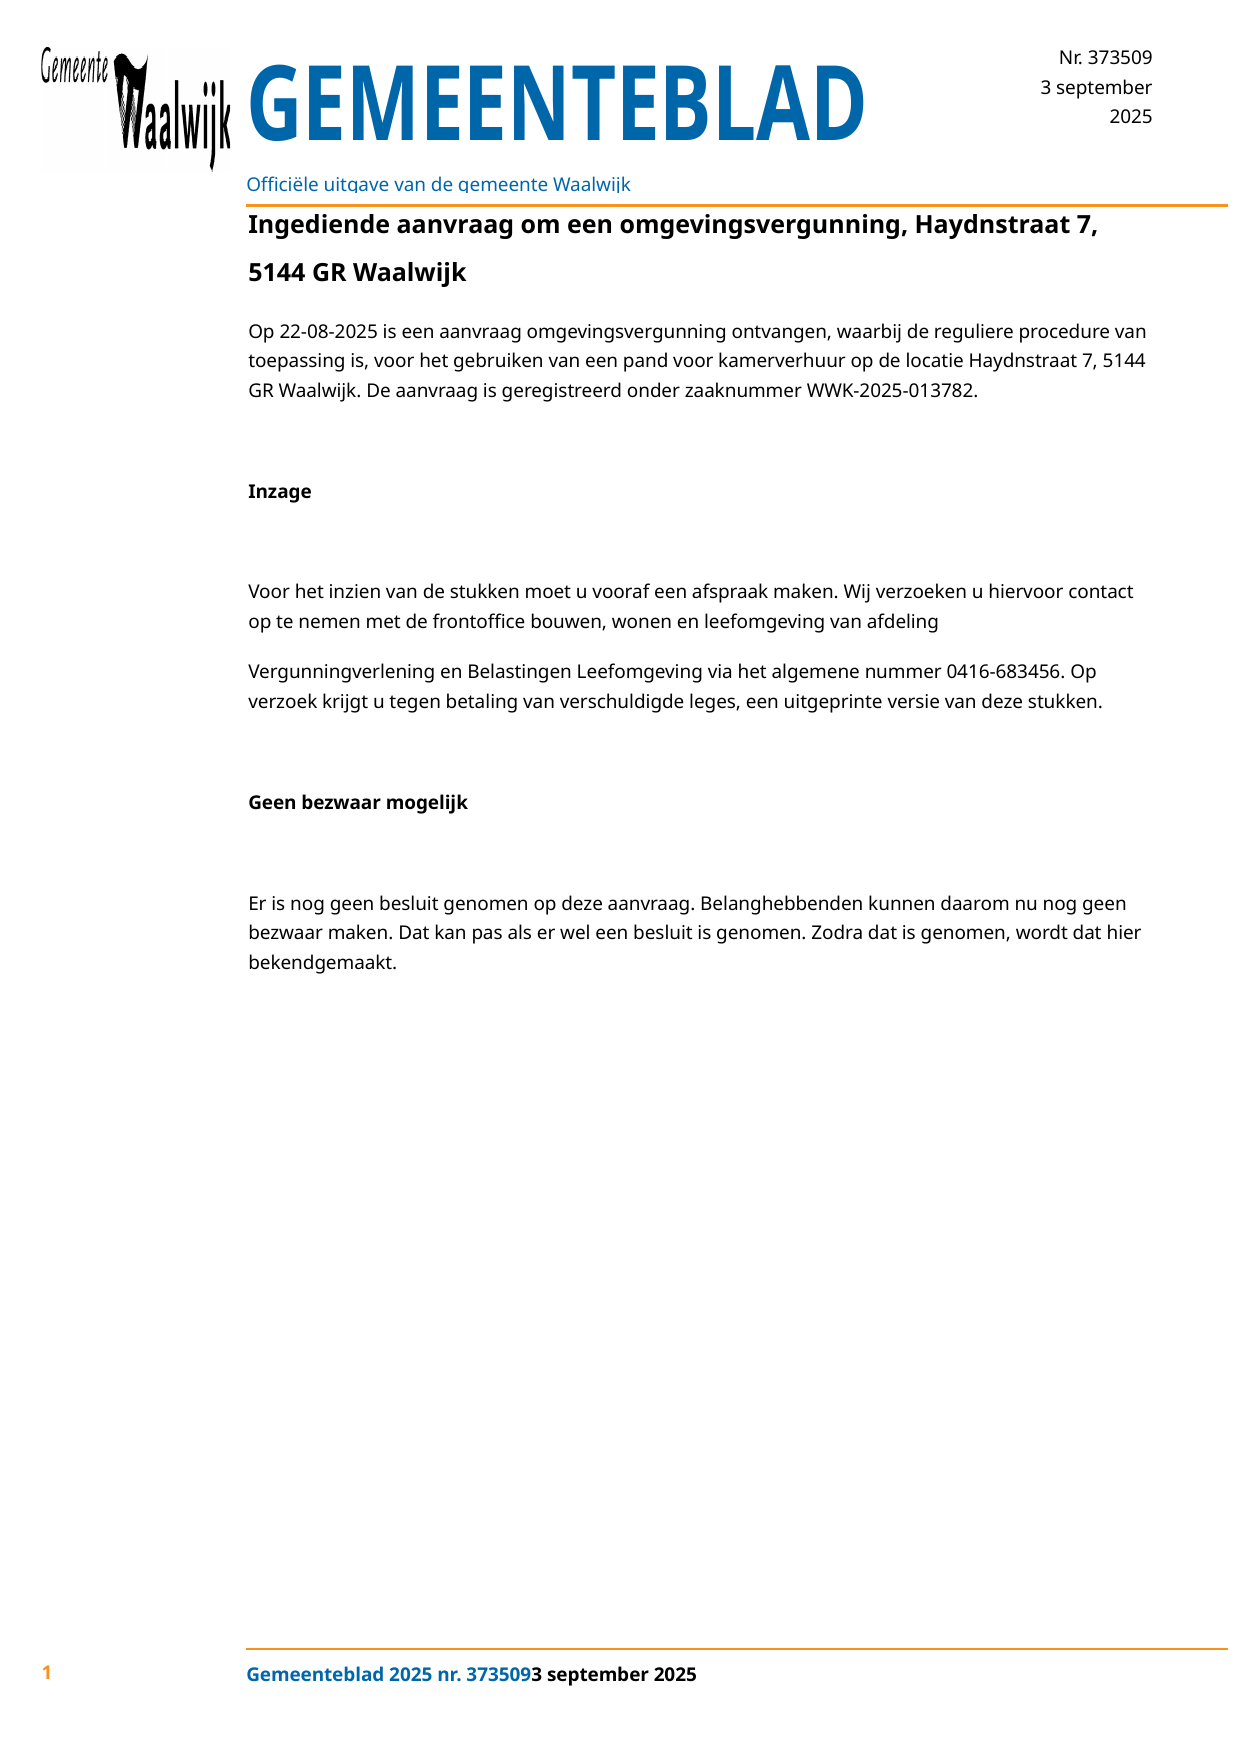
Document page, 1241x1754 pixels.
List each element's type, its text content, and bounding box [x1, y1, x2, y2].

text Geen bezwaar mogelijk [248, 789, 1152, 815]
text Ingediende aanvraag om een omgevingsvergunning, Haydnstraat 7, 5144 GR Waalwijk [248, 207, 1152, 288]
text Er is nog geen besluit genomen op deze aanvraag. Belanghebbenden kunnen daarom nu nog geen bezwaar maken. Dat kan pas als er wel een besluit is genomen. Zodra dat is genomen, wordt dat hier bekendgemaakt. [248, 890, 1152, 975]
text Op 22-08-2025 is een aanvraag omgevingsvergunning ontvangen, waarbij de reguliere procedure van toepassing is, voor het gebruiken van een pand voor kamerverhuur op de locatie Haydnstraat 7, 5144 GR Waalwijk. De aanvraag is geregistreerd onder zaaknummer WWK-2025-013782. [248, 318, 1152, 403]
text Vergunningverlening en Belastingen Leefomgeving via het algemene nummer 0416-683456. Op verzoek krijgt u tegen betaling van verschuldigde leges, een uitgeprinte versie van deze stukken. [248, 659, 1152, 714]
text Voor het inzien van de stukken moet u vooraf een afspraak maken. Wij verzoeken u hiervoor contact op te nemen met de frontoffice bouwen, wonen en leefomgeving van afdeling [248, 579, 1152, 634]
picture [41, 47, 231, 172]
text Inzage [248, 478, 1152, 504]
